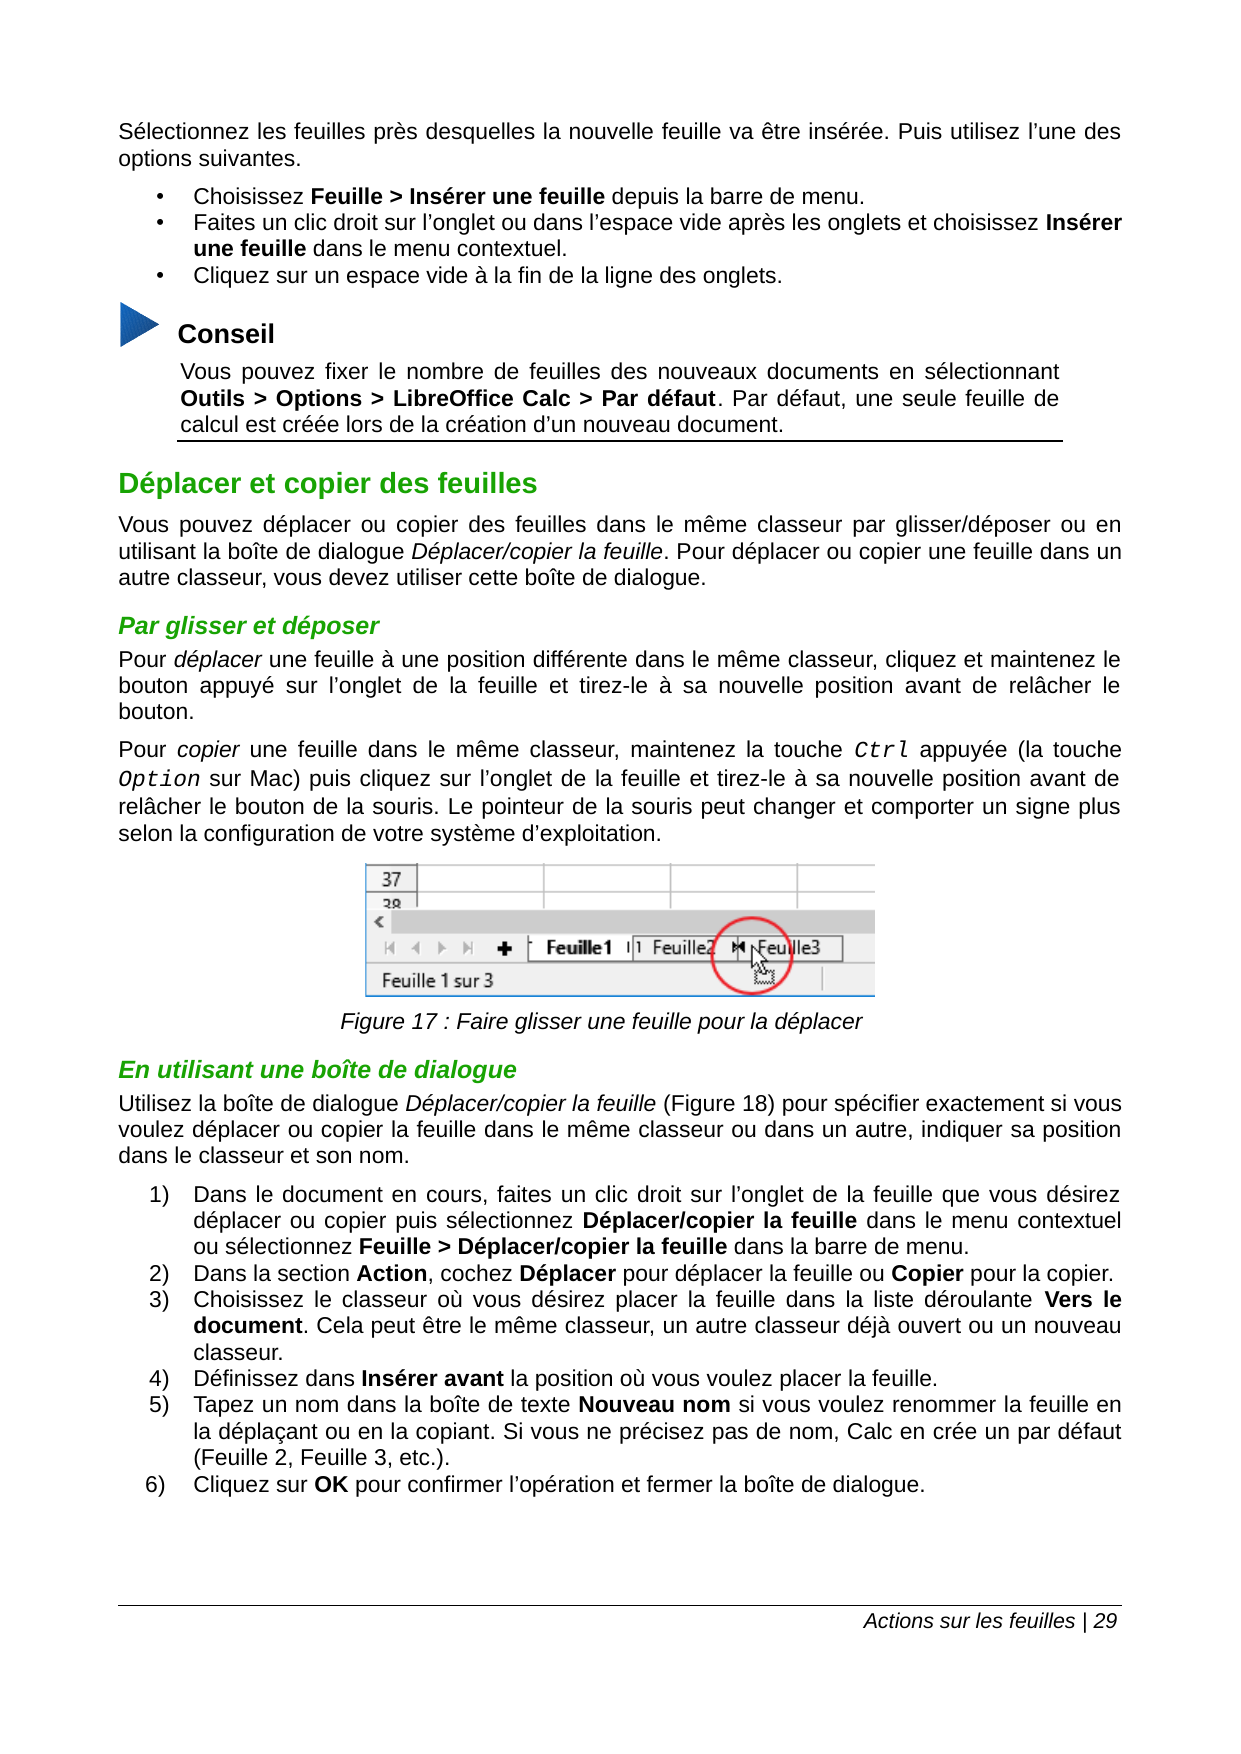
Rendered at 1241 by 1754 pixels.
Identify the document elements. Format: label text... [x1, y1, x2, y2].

list Choisissez Feuille > Insérer une feuille depuis la barre de menu. [156, 183, 1122, 209]
list Dans le document en cours, faites un clic droit sur l’onglet de la feuille que vous désirez déplacer ou copier puis sélectionnez Déplacer/copier la feuille dans le menu contextuel ou sélectionnez Feuille > Déplacer/copier la feuille dans la barre de menu. [169, 1181, 1122, 1260]
subtitle Déplacer et copier des feuilles [118, 466, 1122, 499]
list Choisissez le classeur où vous désirez placer la feuille dans la liste déroulante Vers le document. Cela peut être le même classeur, un autre classeur déjà ouvert ou un nouveau classeur. [169, 1286, 1122, 1365]
list Cliquez sur OK pour confirmer l’opération et fermer la boîte de dialogue. [165, 1471, 1122, 1497]
picture [365, 863, 875, 997]
subtitle En utilisant une boîte de dialogue [118, 1055, 1122, 1084]
subtitle Conseil [118, 300, 1122, 349]
text Pour copier une feuille dans le même classeur, maintenez la touche Ctrl appuyée (la touche Option sur Mac) puis cliquez sur l’onglet de la feuille et tirez-le à sa nouvelle position avant de relâcher le bouton de la souris. Le pointeur de la souris peut changer et comporter un signe plus selon la configuration de votre système d’exploitation. [118, 736, 1122, 846]
subtitle Par glisser et déposer [118, 611, 1122, 640]
list Cliquez sur un espace vide à la fin de la ligne des onglets. [156, 262, 1122, 288]
text Vous pouvez fixer le nombre de feuilles des nouveaux documents en sélectionnant Outils > Options > LibreOffice Calc > Par défaut. Par défaut, une seule feuille de calcul est créée lors de la création d’un nouveau document. [177, 355, 1063, 440]
text Sélectionnez les feuilles près desquelles la nouvelle feuille va être insérée. Puis utilisez l’une des options suivantes. [118, 118, 1122, 171]
text Utilisez la boîte de dialogue Déplacer/copier la feuille (Figure 18) pour spécifier exactement si vous voulez déplacer ou copier la feuille dans le même classeur ou dans un autre, indiquer sa position dans le classeur et son nom. [118, 1090, 1122, 1169]
text Pour déplacer une feuille à une position différente dans le même classeur, cliquez et maintenez le bouton appuyé sur l’onglet de la feuille et tirez-le à sa nouvelle position avant de relâcher le bouton. [118, 646, 1122, 725]
list Faites un clic droit sur l’onglet ou dans l’espace vide après les onglets et choisissez Insérer une feuille dans le menu contextuel. [156, 209, 1122, 262]
text Vous pouvez déplacer ou copier des feuilles dans le même classeur par glisser/déposer ou en utilisant la boîte de dialogue Déplacer/copier la feuille. Pour déplacer ou copier une feuille dans un autre classeur, vous devez utiliser cette boîte de dialogue. [118, 511, 1122, 590]
list Définissez dans Insérer avant la position où vous voulez placer la feuille. [169, 1365, 1122, 1391]
list Dans la section Action, cochez Déplacer pour déplacer la feuille ou Copier pour la copier. [169, 1260, 1122, 1286]
text Figure 17 : Faire glisser une feuille pour la déplacer [340, 1008, 900, 1034]
list Tapez un nom dans la boîte de texte Nouveau nom si vous voulez renommer la feuille en la déplaçant ou en la copiant. Si vous ne précisez pas de nom, Calc en crée un par défaut (Feuille 2, Feuille 3, etc.). [169, 1391, 1122, 1471]
